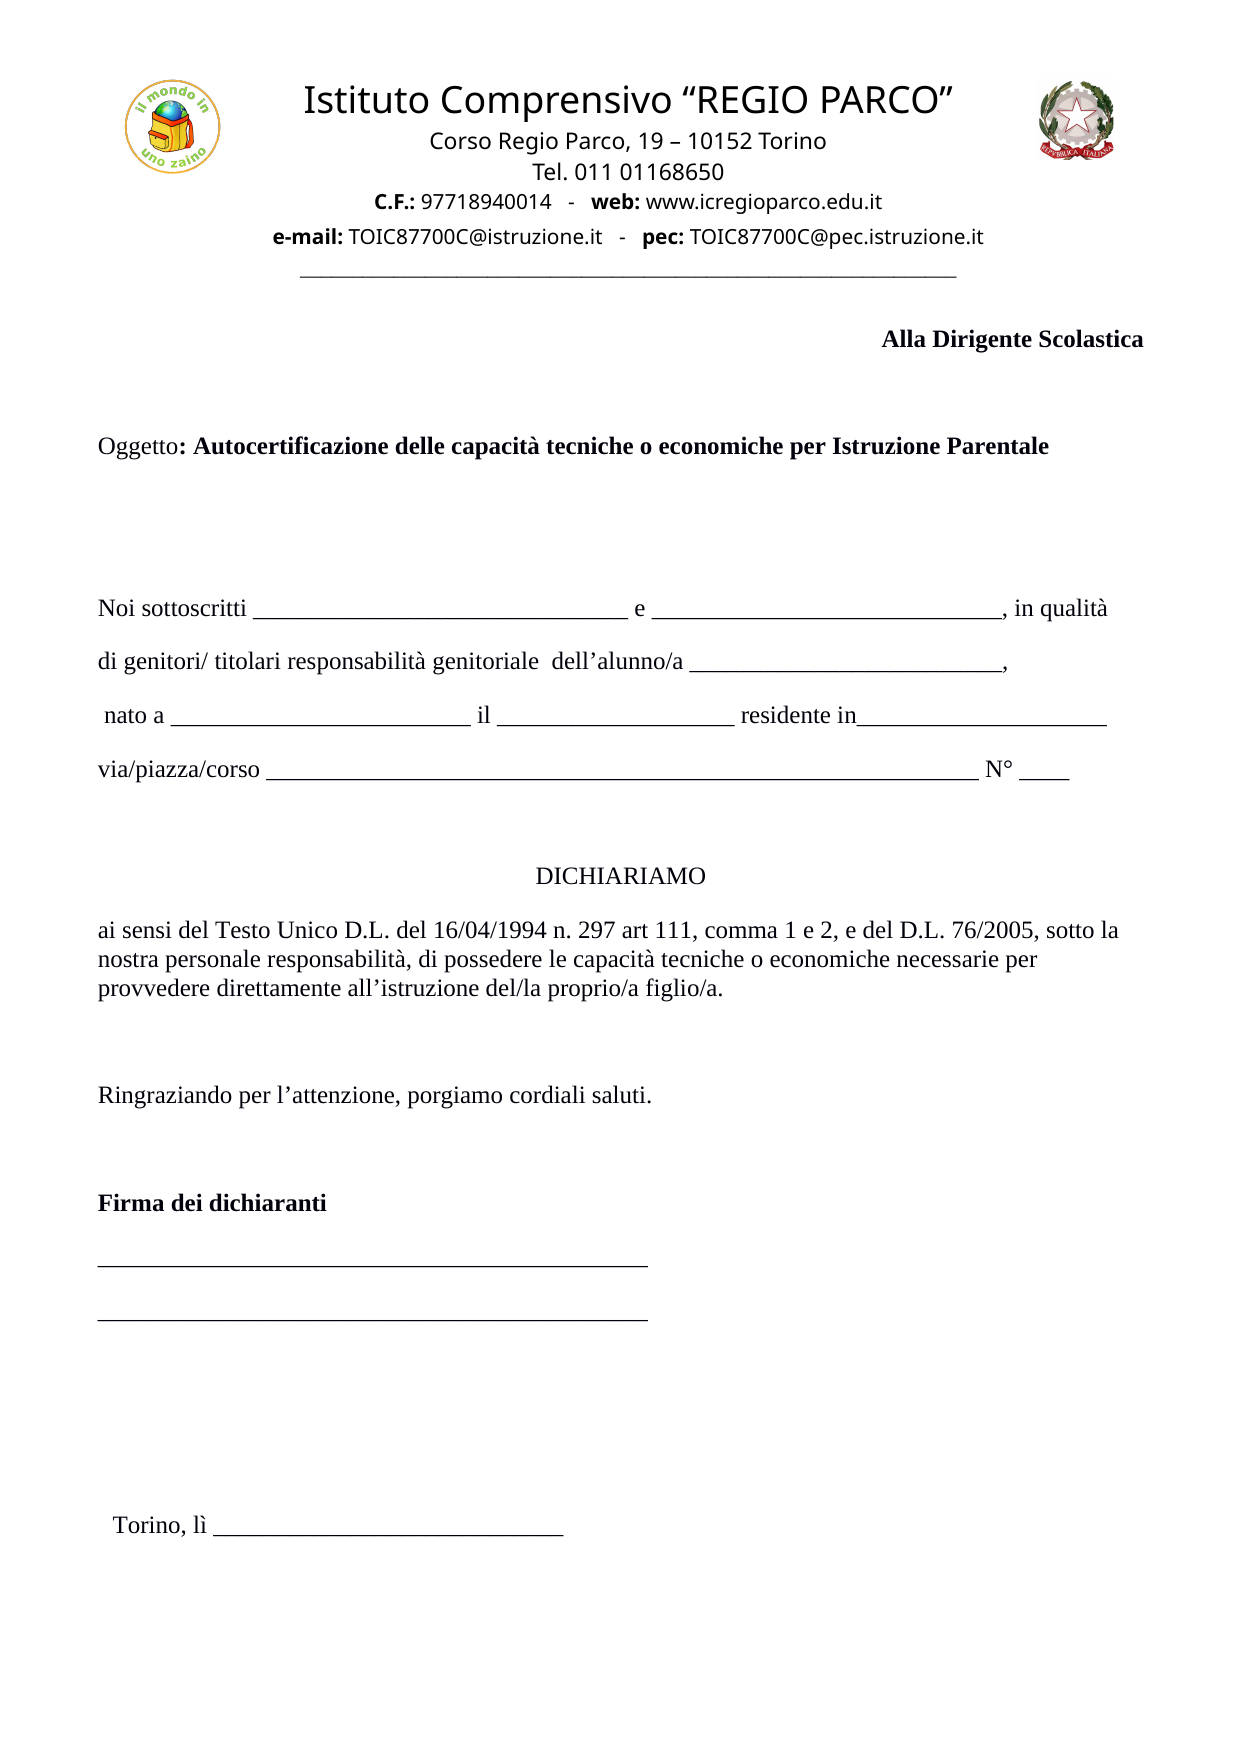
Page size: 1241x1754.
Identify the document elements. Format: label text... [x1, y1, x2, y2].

text DICHIARIAMO [98, 861, 1144, 890]
text nato a ________________________ il ___________________ residente in____________________ [98, 700, 1144, 729]
picture [1036, 77, 1114, 160]
text Torino, lì ____________________________ [112, 1510, 1144, 1539]
text Oggetto: Autocertificazione delle capacità tecniche o economiche per Istruzione Parentale [98, 431, 1144, 460]
text di genitori/ titolari responsabilità genitoriale dell’alunno/a _________________________, [98, 646, 1144, 675]
text ai sensi del Testo Unico D.L. del 16/04/1994 n. 297 art 111, comma 1 e 2, e del D.L. 76/2005, sotto la nostra personale responsabilità, di possedere le capacità tecniche o economiche necessarie per provvedere direttamente all’istruzione del/la proprio/a figlio/a. [98, 915, 1144, 1001]
picture [124, 79, 221, 174]
text via/piazza/corso _________________________________________________________ N° ____ [98, 754, 1144, 783]
text Ringraziando per l’attenzione, porgiamo cordiali saluti. [98, 1080, 1144, 1109]
text Alla Dirigente Scolastica [644, 324, 1144, 353]
text ____________________________________________ [98, 1241, 1144, 1270]
text ____________________________________________ [98, 1295, 1144, 1324]
text Noi sottoscritti ______________________________ e ____________________________, in qualità [98, 593, 1144, 621]
text Firma dei dichiaranti [98, 1188, 1144, 1216]
